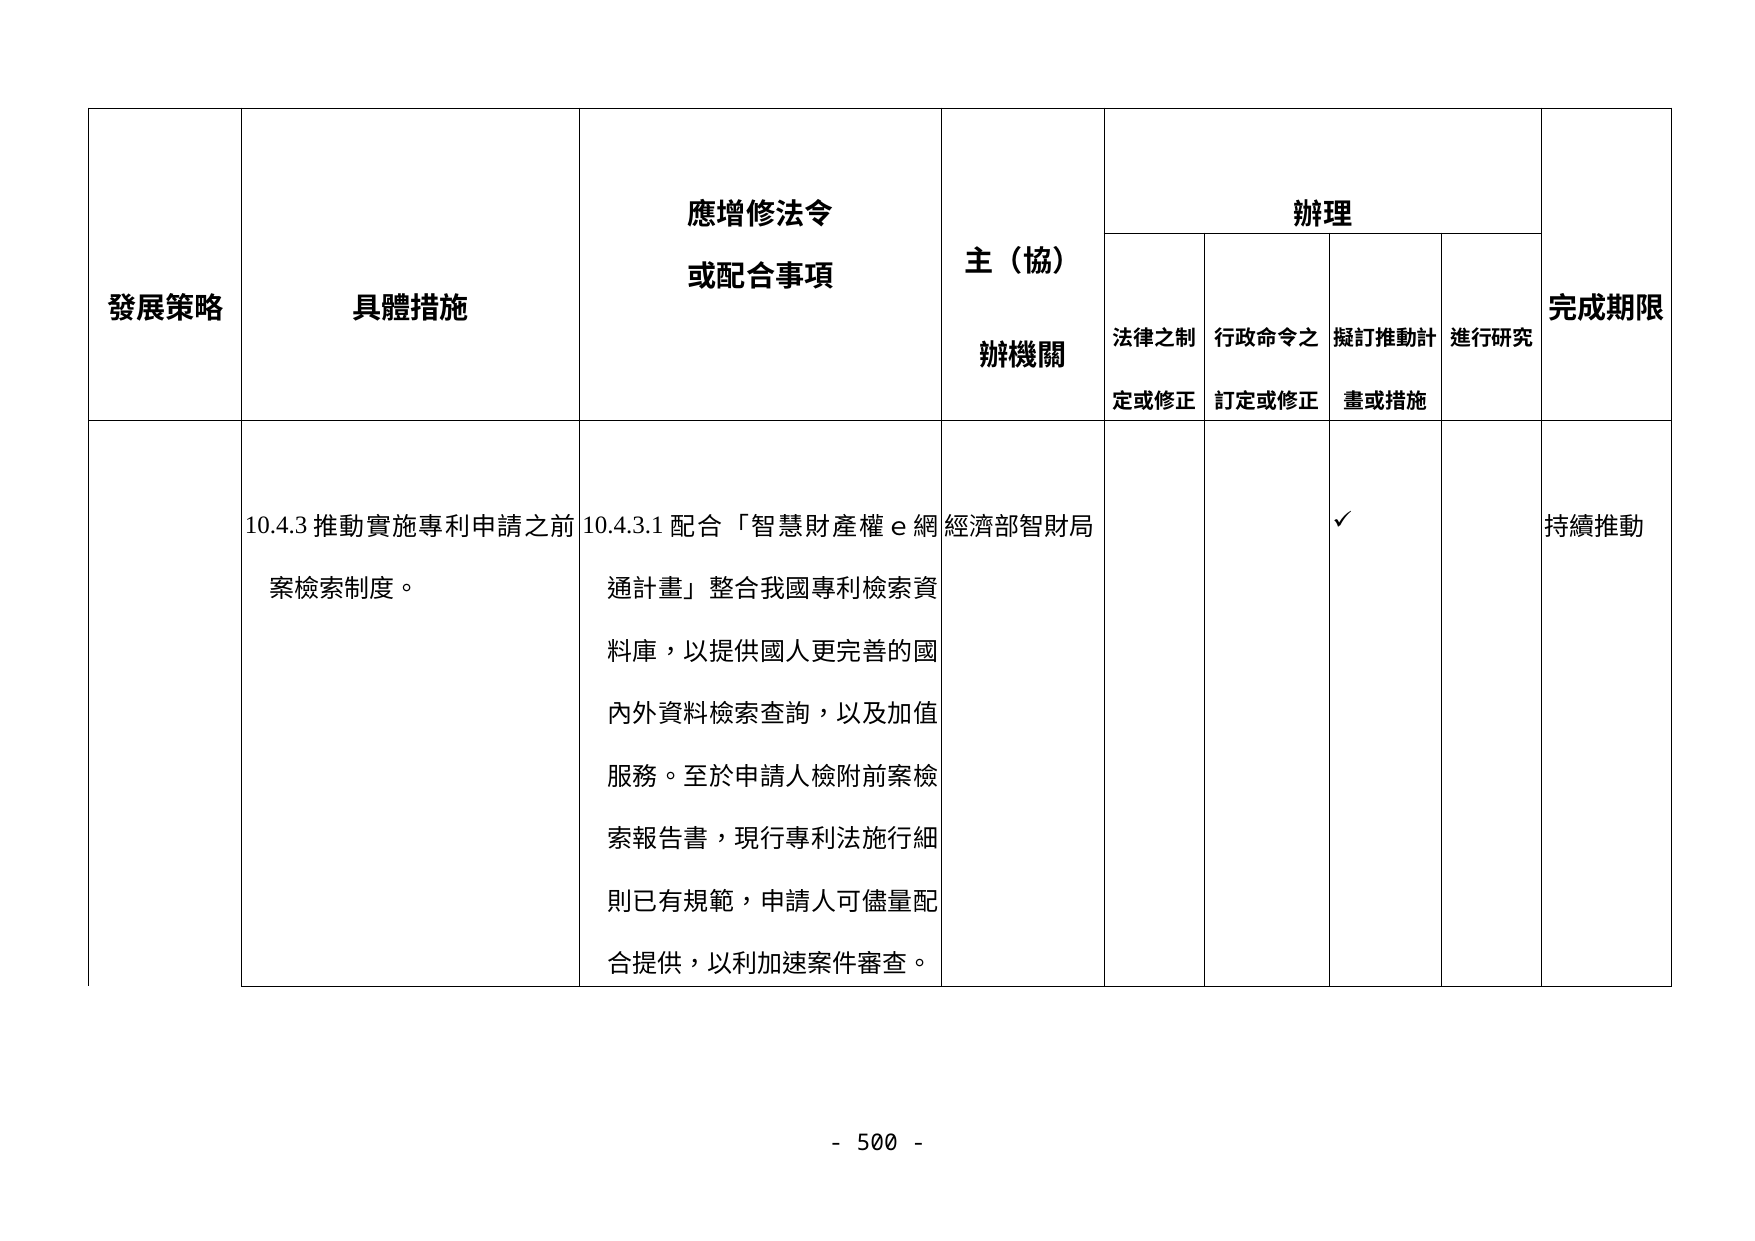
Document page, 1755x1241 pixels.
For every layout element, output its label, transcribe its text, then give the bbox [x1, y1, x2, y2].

table_cell [1105, 421, 1204, 986]
table_cell 10.4.3.1配合「智慧財產權ｅ網通計畫」整合我國專利檢索資料庫，以提供國人更完善的國內外資料檢索查詢，以及加值服務。至於申請人檢附前案檢索報告書，現行專利法施行細則已有規範，申請人可儘量配合提供，以利加速案件審查。 [580, 421, 941, 986]
table_header 辦理 [1105, 109, 1541, 232]
table_header 具體措施 [242, 109, 579, 420]
table_cell 擬訂推動計畫或措施 [1330, 234, 1441, 420]
table_cell  [1330, 421, 1441, 986]
table_header 應增修法令 或配合事項 [580, 109, 941, 420]
table_cell 10.4.3推動實施專利申請之前案檢索制度。 [242, 421, 579, 986]
table_cell [89, 421, 241, 986]
table_header 完成期限 [1542, 109, 1671, 420]
table_cell 進行研究 [1442, 234, 1541, 420]
table_cell 持續推動 [1542, 421, 1671, 986]
table_cell 行政命令之訂定或修正 [1205, 234, 1329, 420]
table_header 發展策略 [89, 109, 241, 420]
table_header 主（協） 辦機關 [942, 109, 1104, 420]
table_cell 經濟部智財局 [942, 421, 1104, 986]
table_cell [1205, 421, 1329, 986]
table_cell [1442, 421, 1541, 986]
table_cell 法律之制定或修正 [1105, 234, 1204, 420]
